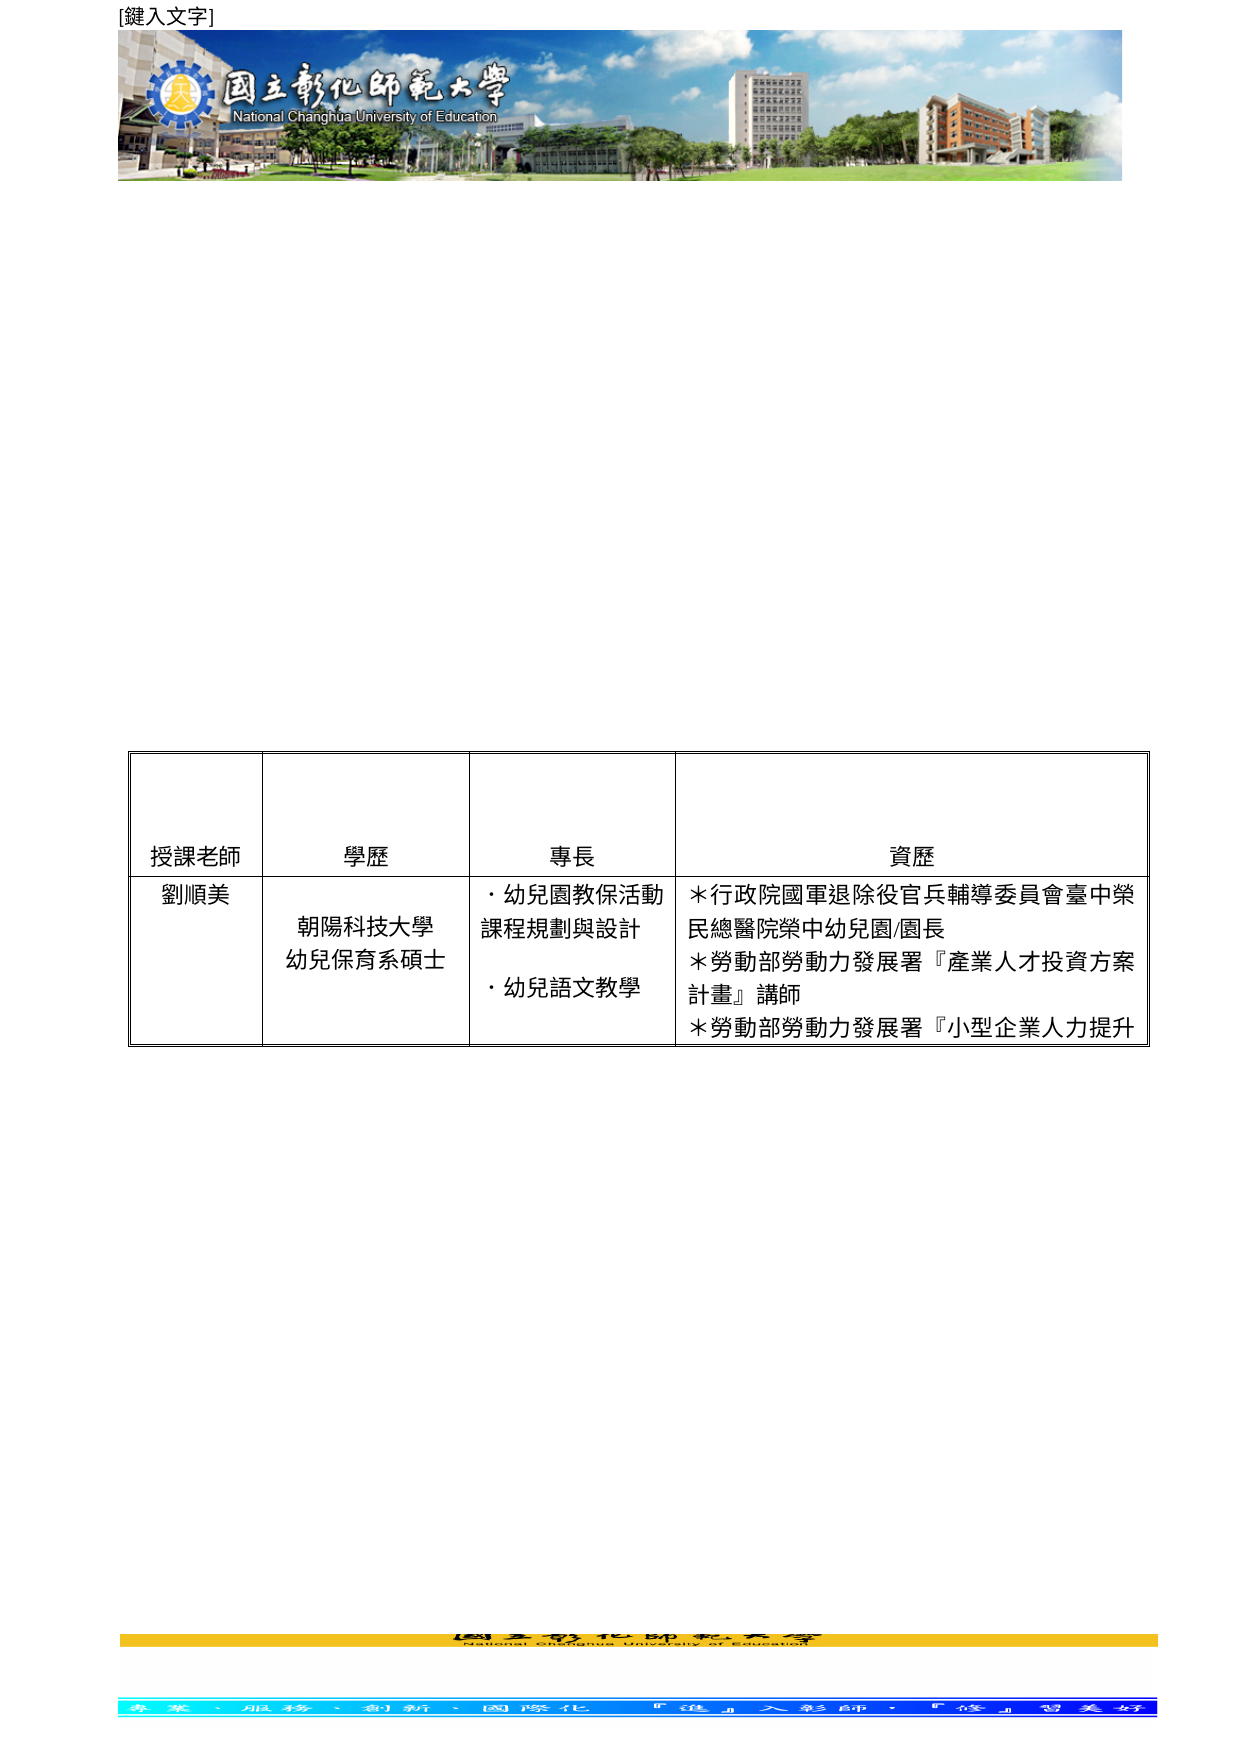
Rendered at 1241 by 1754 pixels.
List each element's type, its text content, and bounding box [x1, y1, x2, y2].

table_header 學歷 [263, 754, 469, 876]
table_cell 劉順美 [131, 877, 262, 1043]
table_header 授課老師 [131, 754, 262, 876]
table_header 資歷 [676, 754, 1147, 876]
table_header 專長 [470, 754, 675, 876]
table_cell ＊行政院國軍退除役官兵輔導委員會臺中榮民總醫院榮中幼兒園/園長 ＊勞動部勞動力發展署『產業人才投資方案計畫』講師 ＊勞動部勞動力發展署『小型企業人力提升 [676, 877, 1147, 1043]
table_cell ．幼兒園教保活動課程規劃與設計 ．幼兒語文教學 [470, 877, 675, 1043]
table_cell 朝陽科技大學 幼兒保育系碩士 [263, 877, 469, 1043]
